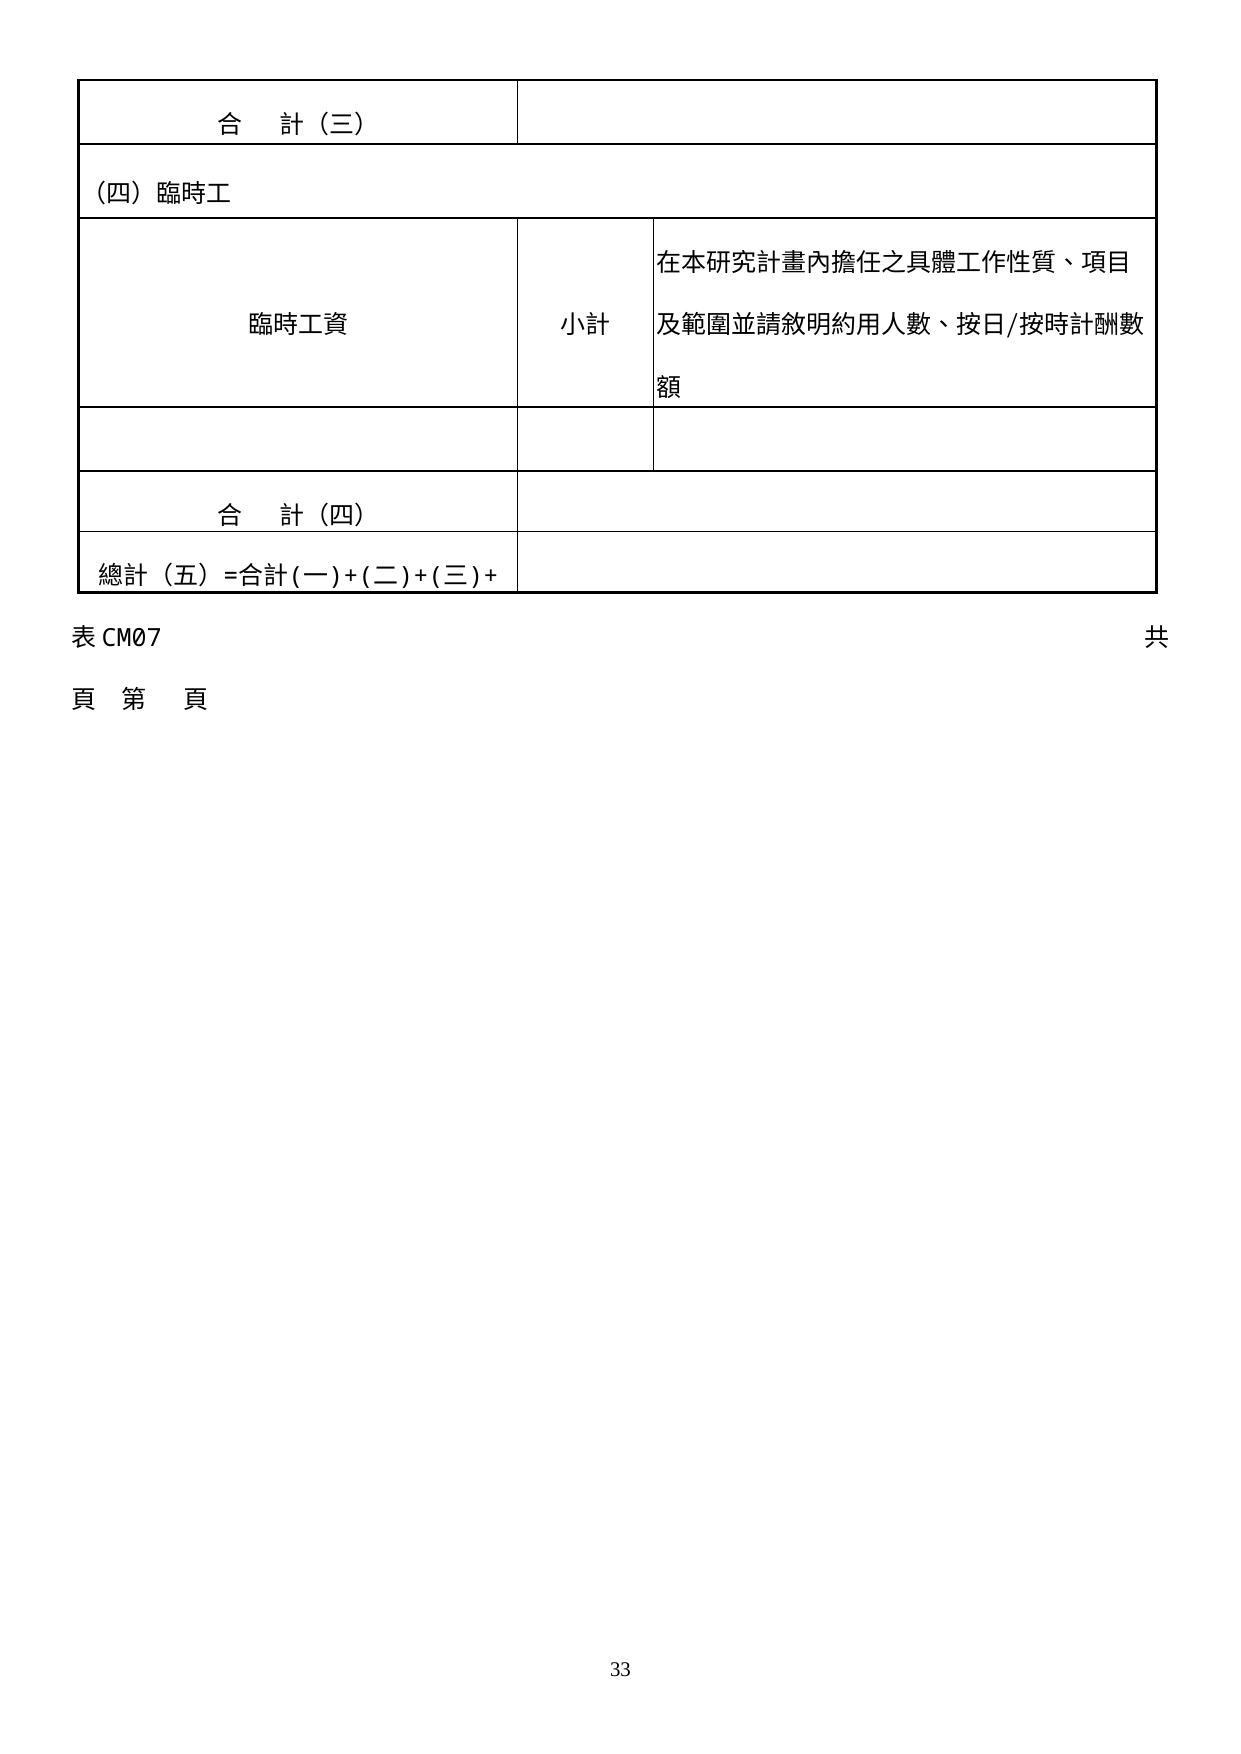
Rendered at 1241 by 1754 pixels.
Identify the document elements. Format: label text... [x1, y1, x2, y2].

table_cell [518, 81, 1155, 143]
table_cell 小計 [518, 219, 653, 406]
table_cell 在本研究計畫內擔任之具體工作性質、項目及範圍並請敘明約用人數、按日/按時計酬數額 [654, 219, 1155, 406]
table_cell [518, 408, 653, 470]
table_cell （四）臨時工 [80, 145, 1155, 217]
table_cell 合 計（三） [80, 81, 517, 143]
table_cell [1158, 217, 1162, 406]
table_cell 總計（五）=合計(一)+(二)+(三)+(四) [80, 532, 517, 591]
table_cell [1158, 143, 1162, 217]
table_cell [80, 408, 517, 470]
table_cell [518, 532, 1155, 591]
table_cell [1158, 406, 1162, 470]
table_cell [654, 408, 1155, 470]
table_cell 臨時工資 [80, 219, 517, 406]
table_cell [518, 472, 1155, 531]
table_cell [1158, 531, 1162, 591]
table_cell 合 計（四） [80, 472, 517, 531]
text 表CM07 共 頁 第 頁 [71, 594, 1169, 719]
table_cell [1158, 79, 1162, 143]
table_cell [1158, 470, 1162, 531]
